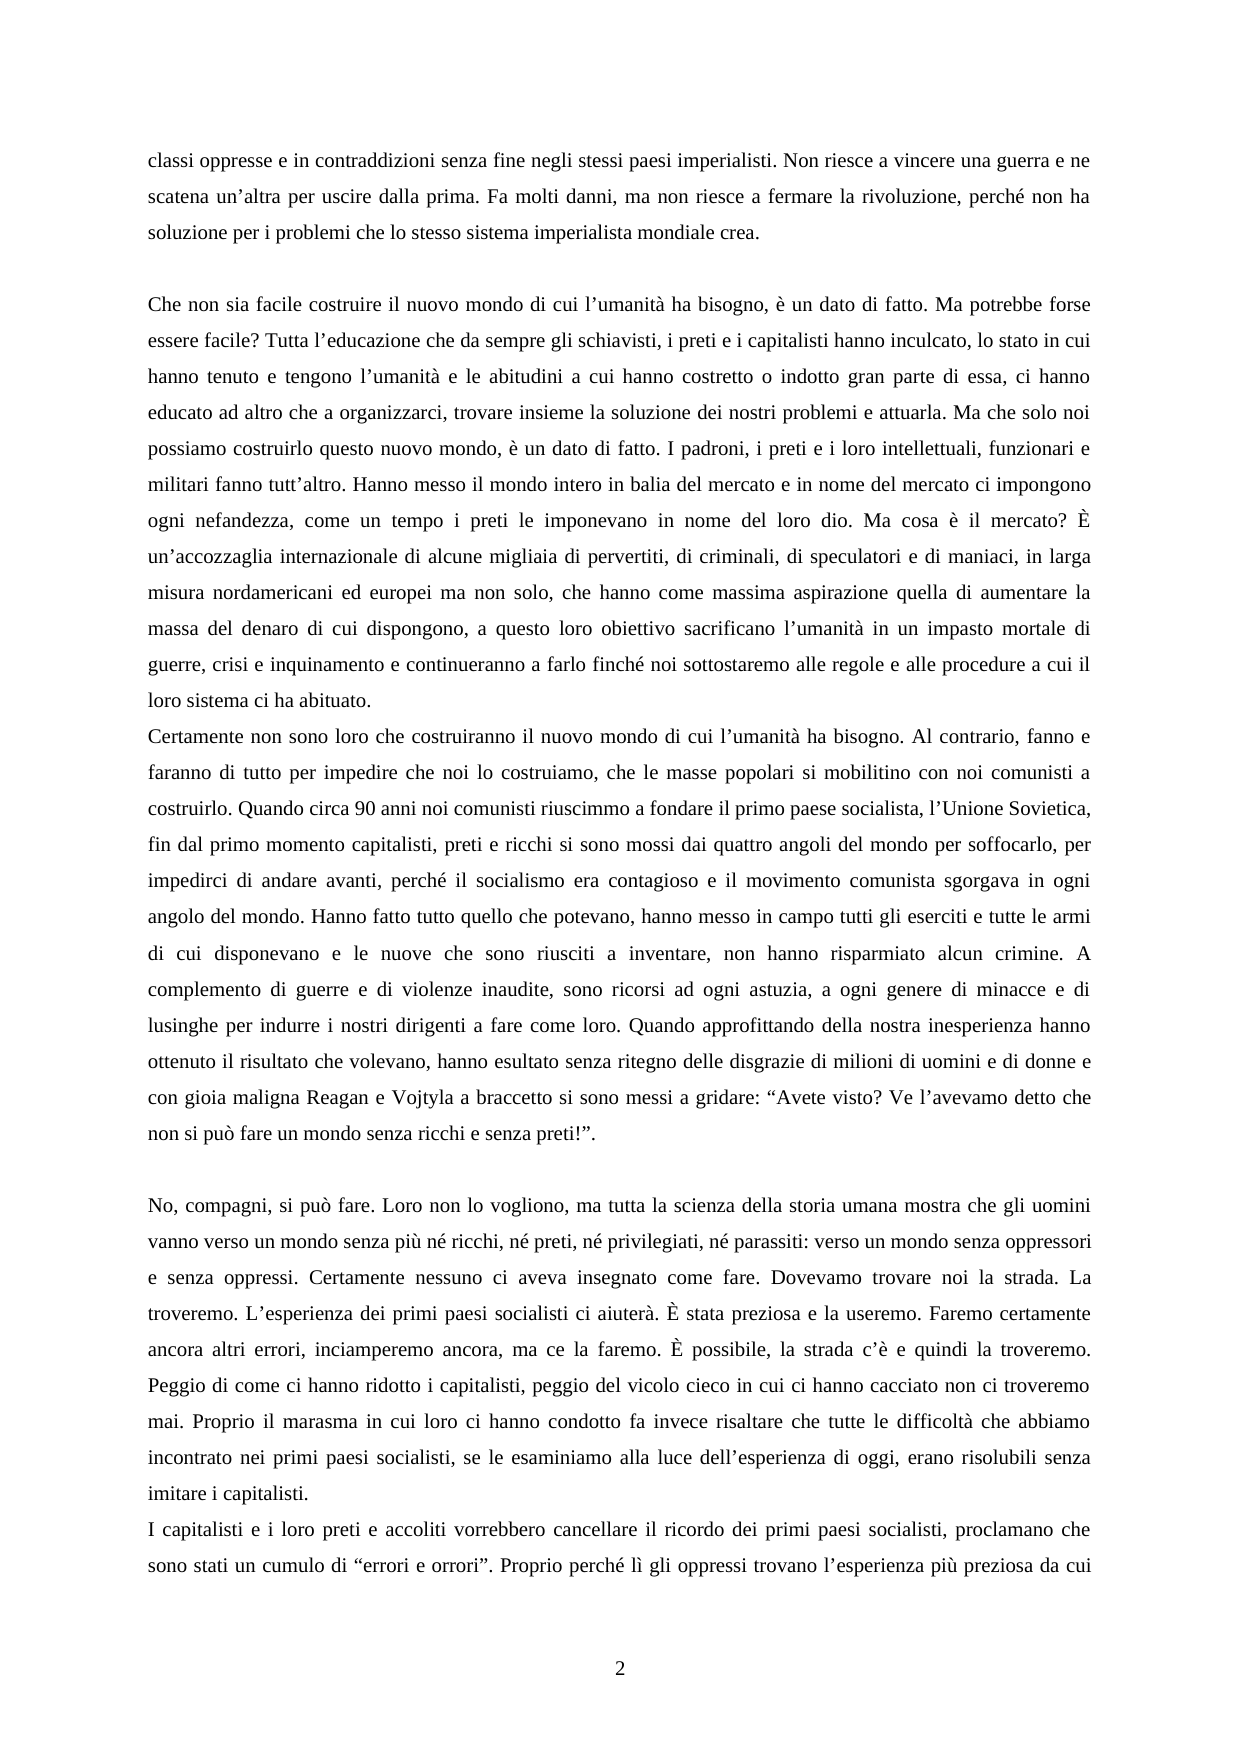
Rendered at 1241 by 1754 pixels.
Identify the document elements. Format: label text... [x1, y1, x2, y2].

text Certamente non sono loro che costruiranno il nuovo mondo di cui l’umanità ha bisogno. Al contrario, fanno e faranno di tutto per impedire che noi lo costruiamo, che le masse popolari si mobilitino con noi comunisti a costruirlo. Quando circa 90 anni noi comunisti riuscimmo a fondare il primo paese socialista, l’Unione Sovietica, fin dal primo momento capitalisti, preti e ricchi si sono mossi dai quattro angoli del mondo per soffocarlo, per impedirci di andare avanti, perché il socialismo era contagioso e il movimento comunista sgorgava in ogni angolo del mondo. Hanno fatto tutto quello che potevano, hanno messo in campo tutti gli eserciti e tutte le armi di cui disponevano e le nuove che sono riusciti a inventare, non hanno risparmiato alcun crimine. A complemento di guerre e di violenze inaudite, sono ricorsi ad ogni astuzia, a ogni genere di minacce e di lusinghe per indurre i nostri dirigenti a fare come loro. Quando approfittando della nostra inesperienza hanno ottenuto il risultato che volevano, hanno esultato senza ritegno delle disgrazie di milioni di uomini e di donne e con gioia maligna Reagan e Vojtyla a braccetto si sono messi a gridare: “Avete visto? Ve l’avevamo detto che non si può fare un mondo senza ricchi e senza preti!”. [148, 724, 1092, 1145]
text No, compagni, si può fare. Loro non lo vogliono, ma tutta la scienza della storia umana mostra che gli uomini vanno verso un mondo senza più né ricchi, né preti, né privilegiati, né parassiti: verso un mondo senza oppressori e senza oppressi. Certamente nessuno ci aveva insegnato come fare. Dovevamo trovare noi la strada. La troveremo. L’esperienza dei primi paesi socialisti ci aiuterà. È stata preziosa e la useremo. Faremo certamente ancora altri errori, inciamperemo ancora, ma ce la faremo. È possibile, la strada c’è e quindi la troveremo. Peggio di come ci hanno ridotto i capitalisti, peggio del vicolo cieco in cui ci hanno cacciato non ci troveremo mai. Proprio il marasma in cui loro ci hanno condotto fa invece risaltare che tutte le difficoltà che abbiamo incontrato nei primi paesi socialisti, se le esaminiamo alla luce dell’esperienza di oggi, erano risolubili senza imitare i capitalisti. [148, 1193, 1092, 1505]
text I capitalisti e i loro preti e accoliti vorrebbero cancellare il ricordo dei primi paesi socialisti, proclamano che sono stati un cumulo di “errori e orrori”. Proprio perché lì gli oppressi trovano l’esperienza più preziosa da cui [148, 1517, 1092, 1577]
text classi oppresse e in contraddizioni senza fine negli stessi paesi imperialisti. Non riesce a vincere una guerra e ne scatena un’altra per uscire dalla prima. Fa molti danni, ma non riesce a fermare la rivoluzione, perché non ha soluzione per i problemi che lo stesso sistema imperialista mondiale crea. [148, 148, 1092, 244]
text Che non sia facile costruire il nuovo mondo di cui l’umanità ha bisogno, è un dato di fatto. Ma potrebbe forse essere facile? Tutta l’educazione che da sempre gli schiavisti, i preti e i capitalisti hanno inculcato, lo stato in cui hanno tenuto e tengono l’umanità e le abitudini a cui hanno costretto o indotto gran parte di essa, ci hanno educato ad altro che a organizzarci, trovare insieme la soluzione dei nostri problemi e attuarla. Ma che solo noi possiamo costruirlo questo nuovo mondo, è un dato di fatto. I padroni, i preti e i loro intellettuali, funzionari e militari fanno tutt’altro. Hanno messo il mondo intero in balia del mercato e in nome del mercato ci impongono ogni nefandezza, come un tempo i preti le imponevano in nome del loro dio. Ma cosa è il mercato? È un’accozzaglia internazionale di alcune migliaia di pervertiti, di criminali, di speculatori e di maniaci, in larga misura nordamericani ed europei ma non solo, che hanno come massima aspirazione quella di aumentare la massa del denaro di cui dispongono, a questo loro obiettivo sacrificano l’umanità in un impasto mortale di guerre, crisi e inquinamento e continueranno a farlo finché noi sottostaremo alle regole e alle procedure a cui il loro sistema ci ha abituato. [148, 292, 1092, 712]
